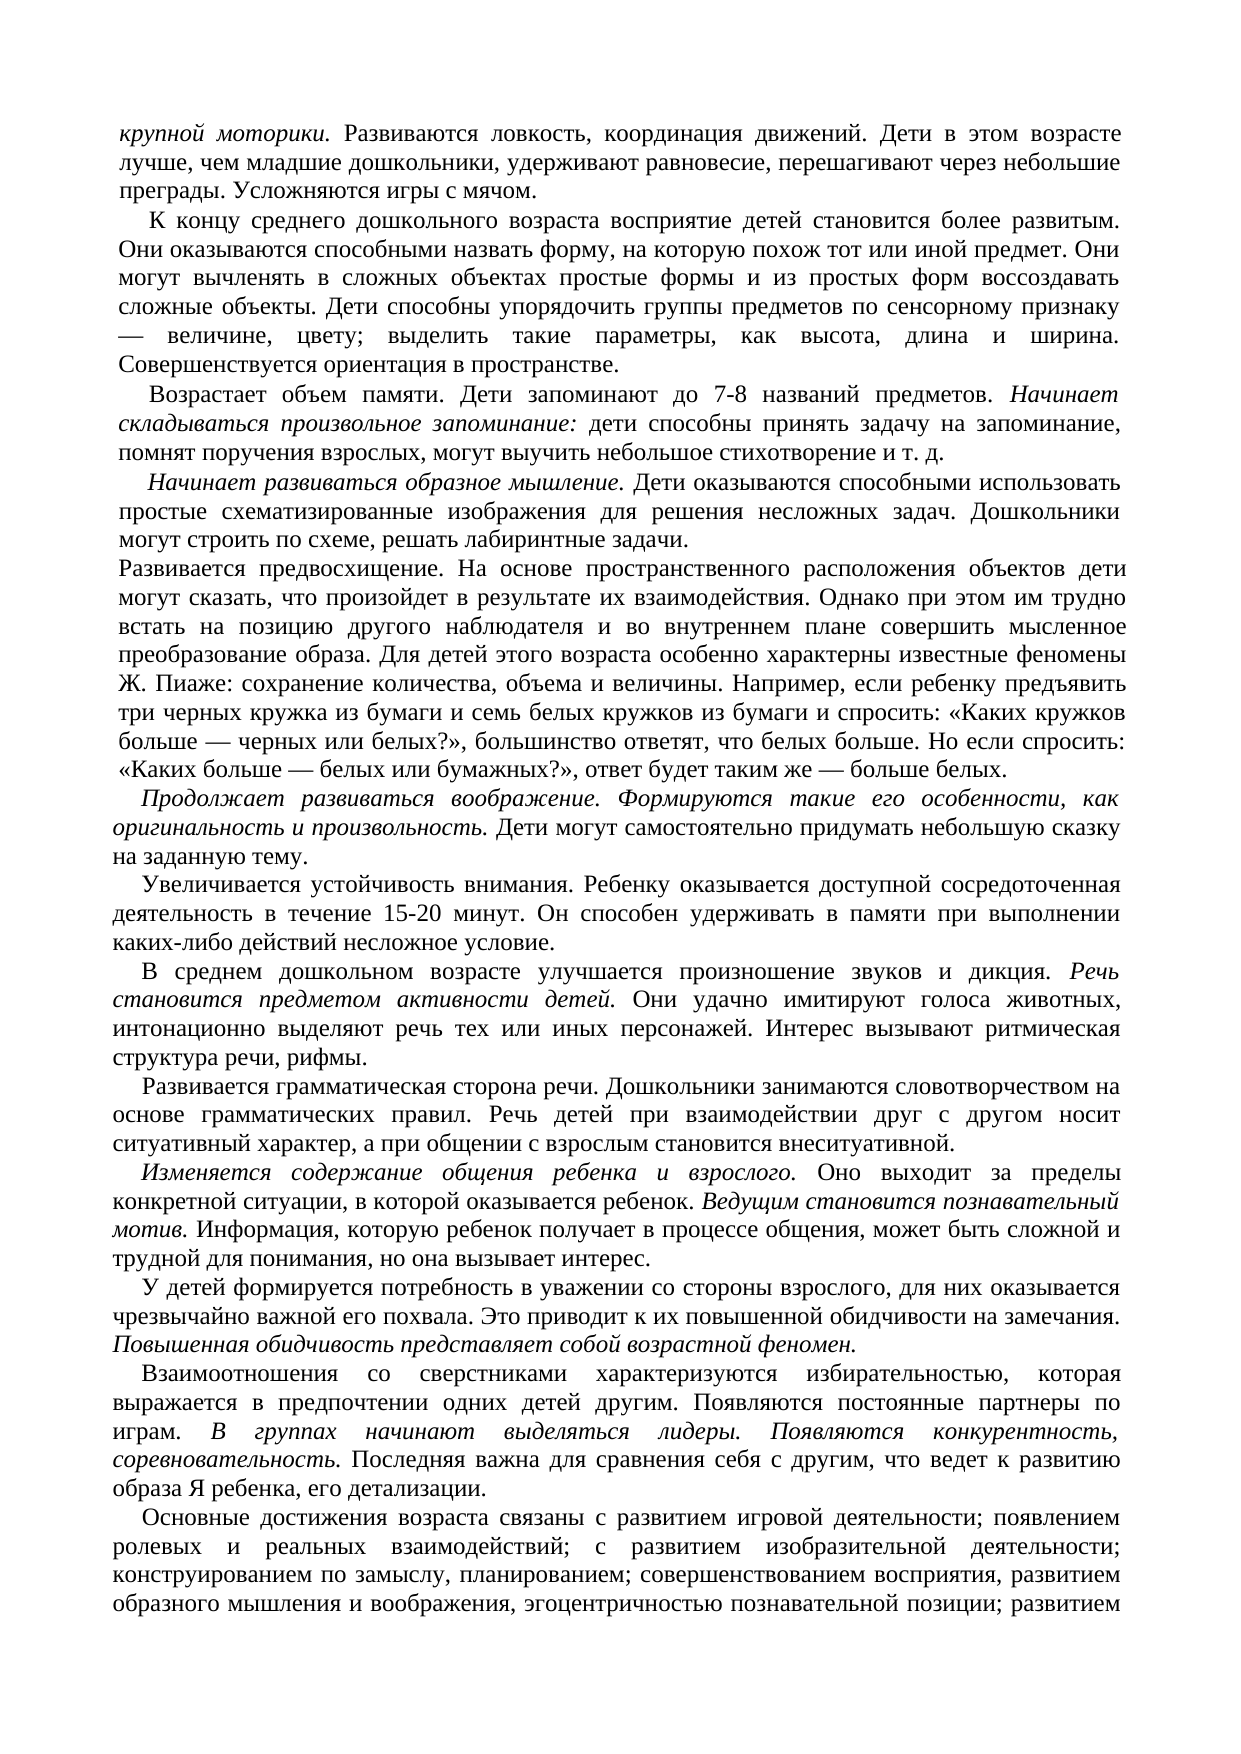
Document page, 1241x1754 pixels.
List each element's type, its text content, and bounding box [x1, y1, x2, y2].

text Изменяется содержание общения ребенка и взрослого. Оно выходит за пределы конкретной ситуации, в которой оказывается ребенок. Ведущим становится познавательный мотив. Информация, которую ребенок получает в процессе общения, может быть сложной и трудной для понимания, но она вызывает интерес. [112, 1157, 1121, 1272]
text Продолжает развиваться воображение. Формируются такие его особенности, как оригинальность и произвольность. Дети могут самостоятельно придумать небольшую сказку на заданную тему. [112, 783, 1121, 869]
text В среднем дошкольном возрасте улучшается произношение звуков и дикция. Речь становится предметом активности детей. Они удачно имитируют голоса животных, интонационно выделяют речь тех или иных персонажей. Интерес вызывают ритмическая структура речи, рифмы. [112, 956, 1121, 1071]
text Возрастает объем памяти. Дети запоминают до 7-8 названий предметов. Начинает складываться произвольное запоминание: дети способны принять задачу на запоминание, помнят поручения взрослых, могут выучить небольшое стихотворение и т. д. [118, 379, 1121, 466]
text К концу среднего дошкольного возраста восприятие детей становится более развитым. Они оказываются способными назвать форму, на которую похож тот или иной предмет. Они могут вычленять в сложных объектах простые формы и из простых форм воссоздавать сложные объекты. Дети способны упорядочить группы предметов по сенсорному признаку — величине, цвету; выделить такие параметры, как высота, длина и ширина. Совершенствуется ориентация в пространстве. [118, 205, 1121, 377]
text Начинает развиваться образное мышление. Дети оказываются способными использовать простые схематизированные изображения для решения несложных задач. Дошкольники могут строить по схеме, решать лабиринтные задачи. [119, 467, 1121, 553]
text Развивается предвосхищение. На основе пространственного расположения объектов дети могут сказать, что произойдет в результате их взаимодействия. Однако при этом им трудно встать на позицию другого наблюдателя и во внутреннем плане совершить мысленное преобразование образа. Для детей этого возраста особенно характерны известные феномены Ж. Пиаже: сохранение количества, объема и величины. Например, если ребенку предъявить три черных кружка из бумаги и семь белых кружков из бумаги и спросить: «Каких кружков больше — черных или белых?», большинство ответят, что белых больше. Но если спросить: «Каких больше — белых или бумажных?», ответ будет таким же — больше белых. [118, 553, 1127, 783]
text Увеличивается устойчивость внимания. Ребенку оказывается доступной сосредоточенная деятельность в течение 15-20 минут. Он способен удерживать в памяти при выполнении каких-либо действий несложное условие. [112, 869, 1121, 956]
text У детей формируется потребность в уважении со стороны взрослого, для них оказывается чрезвычайно важной его похвала. Это приводит к их повышенной обидчивости на замечания. Повышенная обидчивость представляет собой возрастной феномен. [112, 1272, 1121, 1358]
text крупной моторики. Развиваются ловкость, координация движений. Дети в этом возрасте лучше, чем младшие дошкольники, удерживают равновесие, перешагивают через небольшие преграды. Усложняются игры с мячом. [119, 118, 1122, 204]
text Основные достижения возраста связаны с развитием игровой деятельности; появлением ролевых и реальных взаимодействий; с развитием изобразительной деятельности; конструированием по замыслу, планированием; совершенствованием восприятия, развитием образного мышления и воображения, эгоцентричностью познавательной позиции; развитием [112, 1502, 1121, 1617]
text Взаимоотношения со сверстниками характеризуются избирательностью, которая выражается в предпочтении одних детей другим. Появляются постоянные партнеры по играм. В группах начинают выделяться лидеры. Появляются конкурентность, соревновательность. Последняя важна для сравнения себя с другим, что ведет к развитию образа Я ребенка, его детализации. [112, 1358, 1121, 1502]
text Развивается грамматическая сторона речи. Дошкольники занимаются словотворчеством на основе грамматических правил. Речь детей при взаимодействии друг с другом носит ситуативный характер, а при общении с взрослым становится внеситуативной. [112, 1071, 1121, 1157]
